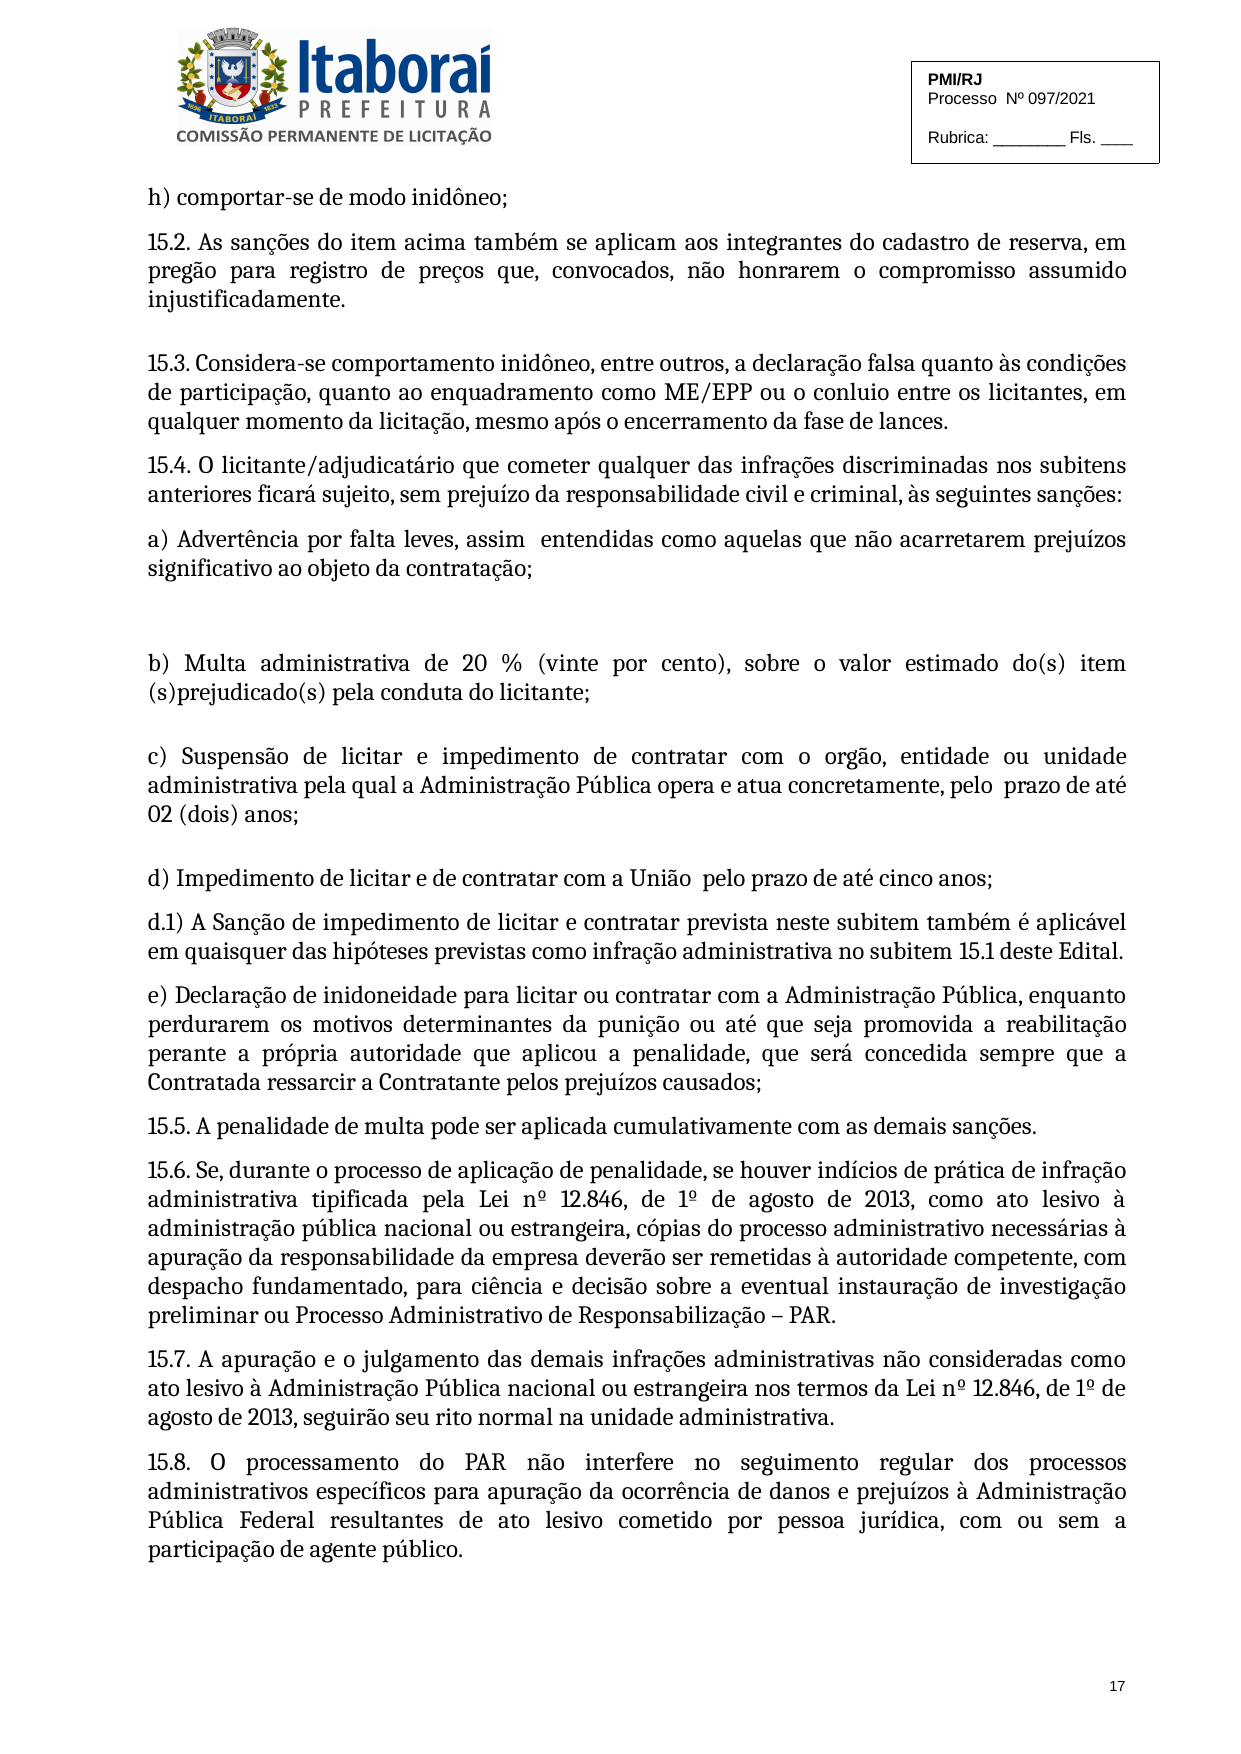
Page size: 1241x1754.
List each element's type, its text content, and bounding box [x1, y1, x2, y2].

text c) Suspensão de licitar e impedimento de contratar com o orgão, entidade ou unidade administrativa pela qual a Administração Pública opera e atua concretamente, pelo prazo de até 02 (dois) anos; [148, 742, 1128, 829]
text h) comportar-se de modo inidôneo; [148, 183, 1128, 212]
text e) Declaração de inidoneidade para licitar ou contratar com a Administração Pública, enquanto perdurarem os motivos determinantes da punição ou até que seja promovida a reabilitação perante a própria autoridade que aplicou a penalidade, que será concedida sempre que a Contratada ressarcir a Contratante pelos prejuízos causados; [148, 981, 1128, 1097]
text d.1) A Sanção de impedimento de licitar e contratar prevista neste subitem também é aplicável em quaisquer das hipóteses previstas como infração administrativa no subitem 15.1 deste Edital. [148, 908, 1128, 966]
text 15.2. As sanções do item acima também se aplicam aos integrantes do cadastro de reserva, em pregão para registro de preços que, convocados, não honrarem o compromisso assumido injustificadamente. [148, 227, 1128, 314]
text a) Advertência por falta leves, assim entendidas como aquelas que não acarretarem prejuízos significativo ao objeto da contratação; [148, 524, 1128, 582]
text 15.6. Se, durante o processo de aplicação de penalidade, se houver indícios de prática de infração administrativa tipificada pela Lei nº 12.846, de 1º de agosto de 2013, como ato lesivo à administração pública nacional ou estrangeira, cópias do processo administrativo necessárias à apuração da responsabilidade da empresa deverão ser remetidas à autoridade competente, com despacho fundamentado, para ciência e decisão sobre a eventual instauração de investigação preliminar ou Processo Administrativo de Responsabilização – PAR. [148, 1156, 1128, 1330]
text 15.7. A apuração e o julgamento das demais infrações administrativas não consideradas como ato lesivo à Administração Pública nacional ou estrangeira nos termos da Lei nº 12.846, de 1º de agosto de 2013, seguirão seu rito normal na unidade administrativa. [148, 1345, 1128, 1432]
text 15.8. O processamento do PAR não interfere no seguimento regular dos processos administrativos específicos para apuração da ocorrência de danos e prejuízos à Administração Pública Federal resultantes de ato lesivo cometido por pessoa jurídica, com ou sem a participação de agente público. [148, 1448, 1128, 1563]
text 15.3. Considera-se comportamento inidôneo, entre outros, a declaração falsa quanto às condições de participação, quanto ao enquadramento como ME/EPP ou o conluio entre os licitantes, em qualquer momento da licitação, mesmo após o encerramento da fase de lances. [148, 349, 1128, 436]
picture [176, 27, 492, 146]
text 15.5. A penalidade de multa pode ser aplicada cumulativamente com as demais sanções. [148, 1112, 1128, 1141]
text d) Impedimento de licitar e de contratar com a União pelo prazo de até cinco anos; [148, 863, 1128, 892]
text b) Multa administrativa de 20 % (vinte por cento), sobre o valor estimado do(s) item (s)prejudicado(s) pela conduta do licitante; [148, 649, 1128, 707]
text 15.4. O licitante/adjudicatário que cometer qualquer das infrações discriminadas nos subitens anteriores ficará sujeito, sem prejuízo da responsabilidade civil e criminal, às seguintes sanções: [148, 451, 1128, 509]
